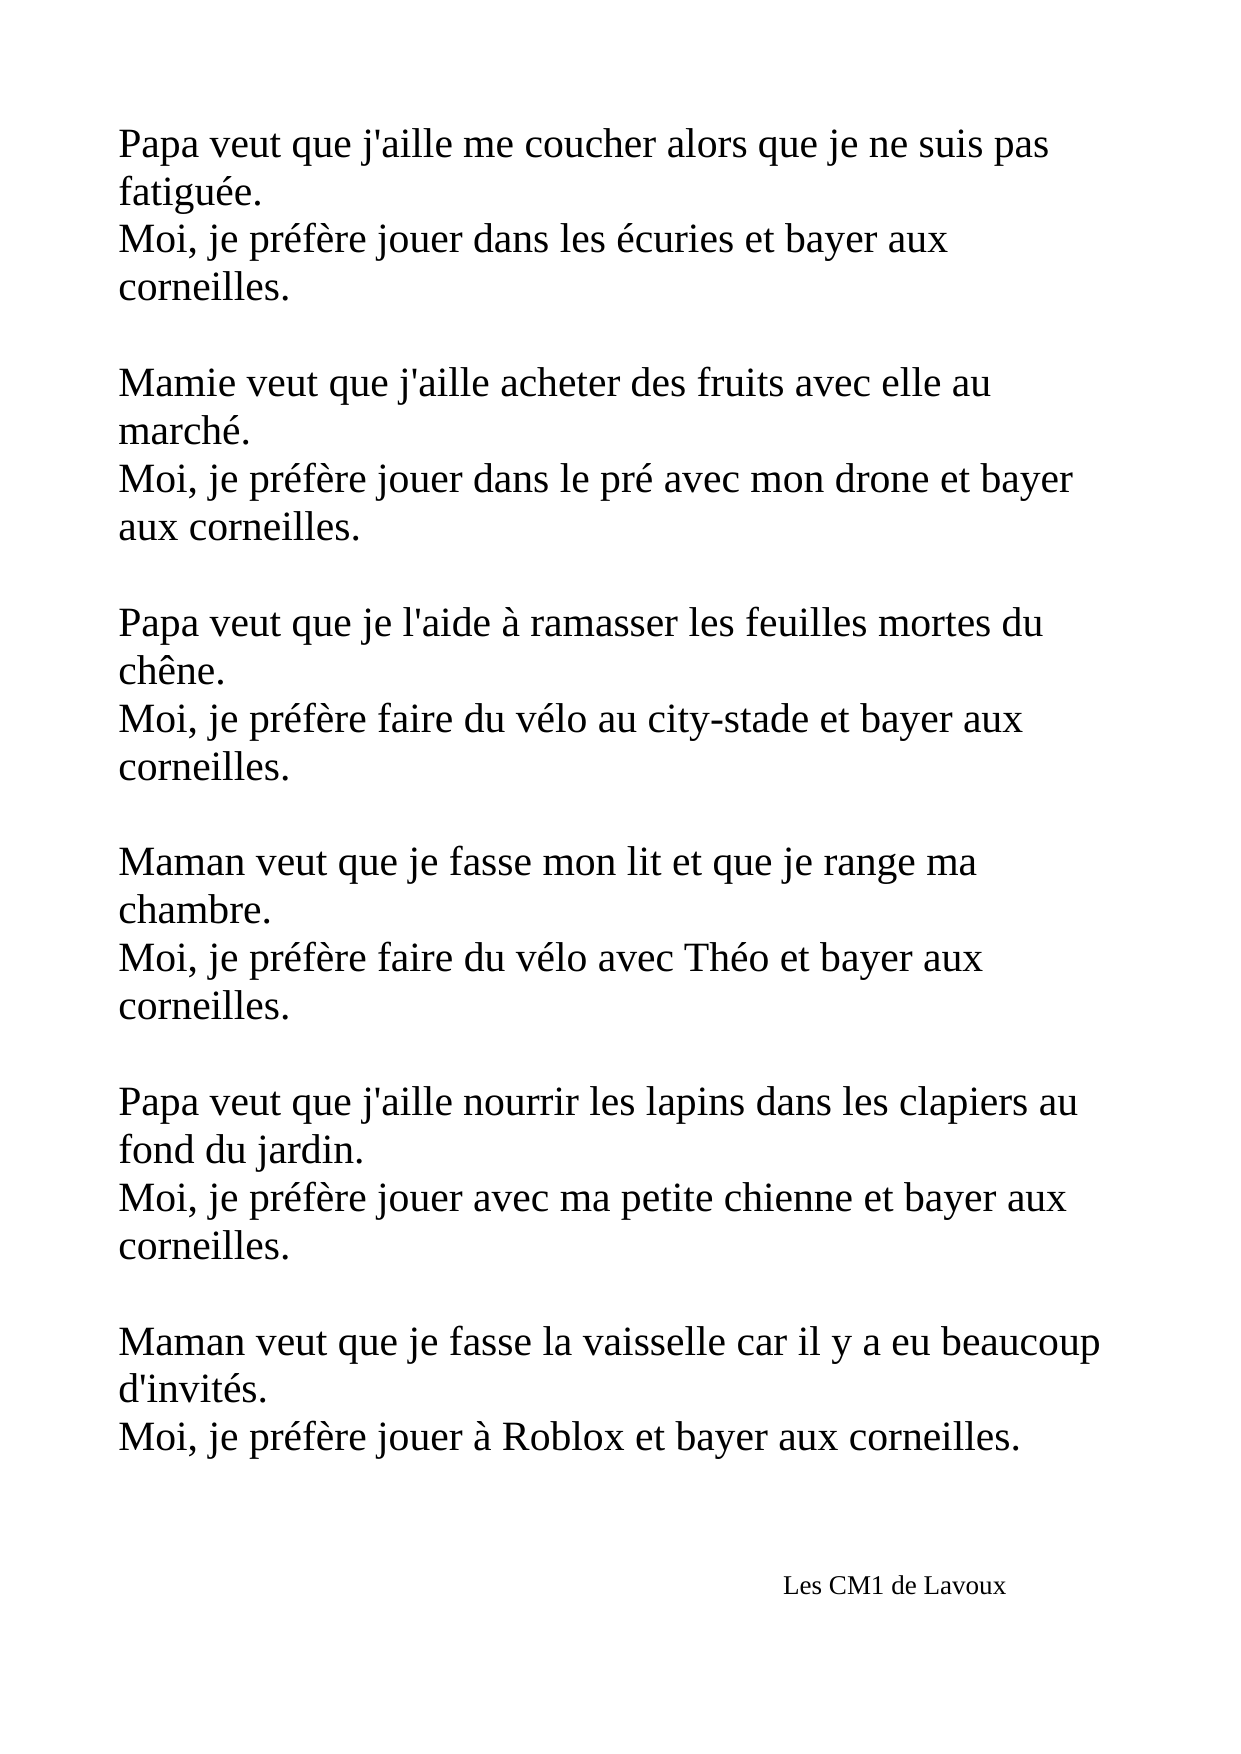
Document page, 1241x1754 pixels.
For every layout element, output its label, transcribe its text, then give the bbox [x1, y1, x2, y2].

text Moi, je préfère jouer avec ma petite chienne et bayer aux corneilles. [118, 1172, 1122, 1268]
text Moi, je préfère jouer à Roblox et bayer aux corneilles. [118, 1412, 1122, 1460]
text Moi, je préfère faire du vélo avec Théo et bayer aux corneilles. [118, 933, 1122, 1028]
text Moi, je préfère faire du vélo au city-stade et bayer aux corneilles. [118, 693, 1122, 789]
text Mamie veut que j'aille acheter des fruits avec elle au marché. [118, 358, 1122, 453]
text Maman veut que je fasse la vaisselle car il y a eu beaucoup d'invités. [118, 1316, 1122, 1412]
text Les CM1 de Lavoux [118, 1556, 1122, 1603]
text Papa veut que je l'aide à ramasser les feuilles mortes du chêne. [118, 597, 1122, 693]
text Papa veut que j'aille nourrir les lapins dans les clapiers au fond du jardin. [118, 1076, 1122, 1172]
text Maman veut que je fasse mon lit et que je range ma chambre. [118, 837, 1122, 933]
text Moi, je préfère jouer dans le pré avec mon drone et bayer aux corneilles. [118, 453, 1122, 549]
text Papa veut que j'aille me coucher alors que je ne suis pas fatiguée. [118, 118, 1122, 214]
text Moi, je préfère jouer dans les écuries et bayer aux corneilles. [118, 214, 1122, 310]
